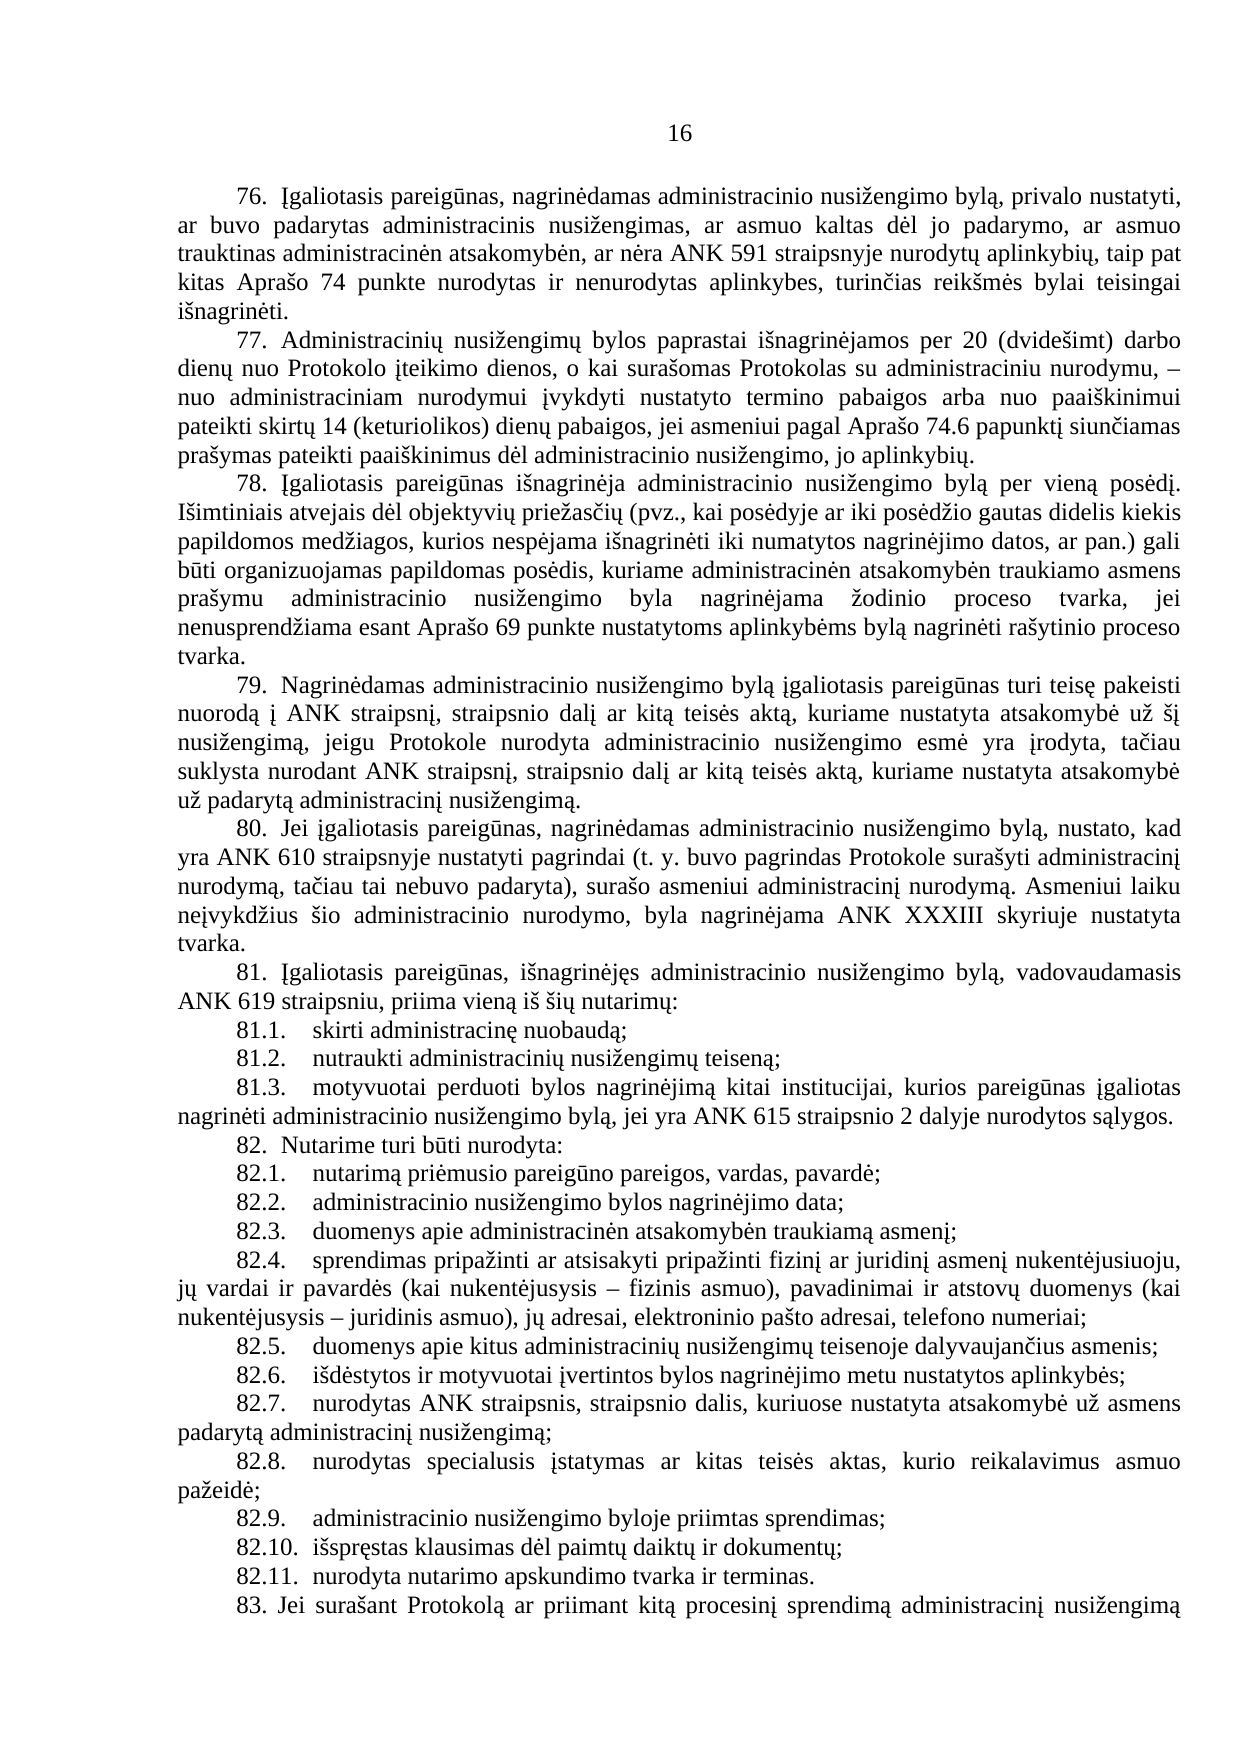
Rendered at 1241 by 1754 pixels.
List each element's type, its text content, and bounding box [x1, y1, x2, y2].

text 82.11. nurodyta nutarimo apskundimo tvarka ir terminas. [177, 1561, 1182, 1590]
text 83. Jei surašant Protokolą ar priimant kitą procesinį sprendimą administracinį nusižengimą [177, 1590, 1182, 1618]
text 81.3. motyvuotai perduoti bylos nagrinėjimą kitai institucijai, kurios pareigūnas įgaliotas nagrinėti administracinio nusižengimo bylą, jei yra ANK 615 straipsnio 2 dalyje nurodytos sąlygos. [177, 1072, 1182, 1130]
text 82.5. duomenys apie kitus administracinių nusižengimų teisenoje dalyvaujančius asmenis; [177, 1331, 1182, 1360]
text 77. Administracinių nusižengimų bylos paprastai išnagrinėjamos per 20 (dvidešimt) darbo dienų nuo Protokolo įteikimo dienos, o kai surašomas Protokolas su administraciniu nurodymu, – nuo administraciniam nurodymui įvykdyti nustatyto termino pabaigos arba nuo paaiškinimui pateikti skirtų 14 (keturiolikos) dienų pabaigos, jei asmeniui pagal Aprašo 74.6 papunktį siunčiamas prašymas pateikti paaiškinimus dėl administracinio nusižengimo, jo aplinkybių. [177, 325, 1182, 468]
text 81.1. skirti administracinę nuobaudą; [177, 1015, 1182, 1043]
text 82.3. duomenys apie administracinėn atsakomybėn traukiamą asmenį; [177, 1216, 1182, 1245]
text 82.10. išspręstas klausimas dėl paimtų daiktų ir dokumentų; [177, 1532, 1182, 1561]
text 82. Nutarime turi būti nurodyta: [177, 1130, 1182, 1158]
text 81.2. nutraukti administracinių nusižengimų teiseną; [177, 1043, 1182, 1072]
text 78. Įgaliotasis pareigūnas išnagrinėja administracinio nusižengimo bylą per vieną posėdį. Išimtiniais atvejais dėl objektyvių priežasčių (pvz., kai posėdyje ar iki posėdžio gautas didelis kiekis papildomos medžiagos, kurios nespėjama išnagrinėti iki numatytos nagrinėjimo datos, ar pan.) gali būti organizuojamas papildomas posėdis, kuriame administracinėn atsakomybėn traukiamo asmens prašymu administracinio nusižengimo byla nagrinėjama žodinio proceso tvarka, jei nenusprendžiama esant Aprašo 69 punkte nustatytoms aplinkybėms bylą nagrinėti rašytinio proceso tvarka. [177, 468, 1182, 670]
text 82.2. administracinio nusižengimo bylos nagrinėjimo data; [177, 1187, 1182, 1216]
text 82.8. nurodytas specialusis įstatymas ar kitas teisės aktas, kurio reikalavimus asmuo pažeidė; [177, 1446, 1182, 1503]
text 82.9. administracinio nusižengimo byloje priimtas sprendimas; [177, 1503, 1182, 1532]
text 82.4. sprendimas pripažinti ar atsisakyti pripažinti fizinį ar juridinį asmenį nukentėjusiuoju, jų vardai ir pavardės (kai nukentėjusysis – fizinis asmuo), pavadinimai ir atstovų duomenys (kai nukentėjusysis – juridinis asmuo), jų adresai, elektroninio pašto adresai, telefono numeriai; [177, 1245, 1182, 1331]
text 80. Jei įgaliotasis pareigūnas, nagrinėdamas administracinio nusižengimo bylą, nustato, kad yra ANK 610 straipsnyje nustatyti pagrindai (t. y. buvo pagrindas Protokole surašyti administracinį nurodymą, tačiau tai nebuvo padaryta), surašo asmeniui administracinį nurodymą. Asmeniui laiku neįvykdžius šio administracinio nurodymo, byla nagrinėjama ANK XXXIII skyriuje nustatyta tvarka. [177, 813, 1182, 957]
text 82.6. išdėstytos ir motyvuotai įvertintos bylos nagrinėjimo metu nustatytos aplinkybės; [177, 1360, 1182, 1388]
text 82.7. nurodytas ANK straipsnis, straipsnio dalis, kuriuose nustatyta atsakomybė už asmens padarytą administracinį nusižengimą; [177, 1388, 1182, 1446]
text 76. Įgaliotasis pareigūnas, nagrinėdamas administracinio nusižengimo bylą, privalo nustatyti, ar buvo padarytas administracinis nusižengimas, ar asmuo kaltas dėl jo padarymo, ar asmuo trauktinas administracinėn atsakomybėn, ar nėra ANK 591 straipsnyje nurodytų aplinkybių, taip pat kitas Aprašo 74 punkte nurodytas ir nenurodytas aplinkybes, turinčias reikšmės bylai teisingai išnagrinėti. [177, 181, 1182, 325]
text 81. Įgaliotasis pareigūnas, išnagrinėjęs administracinio nusižengimo bylą, vadovaudamasis ANK 619 straipsniu, priima vieną iš šių nutarimų: [177, 957, 1182, 1015]
text 79. Nagrinėdamas administracinio nusižengimo bylą įgaliotasis pareigūnas turi teisę pakeisti nuorodą į ANK straipsnį, straipsnio dalį ar kitą teisės aktą, kuriame nustatyta atsakomybė už šį nusižengimą, jeigu Protokole nurodyta administracinio nusižengimo esmė yra įrodyta, tačiau suklysta nurodant ANK straipsnį, straipsnio dalį ar kitą teisės aktą, kuriame nustatyta atsakomybė už padarytą administracinį nusižengimą. [177, 670, 1182, 813]
text 82.1. nutarimą priėmusio pareigūno pareigos, vardas, pavardė; [177, 1158, 1182, 1187]
